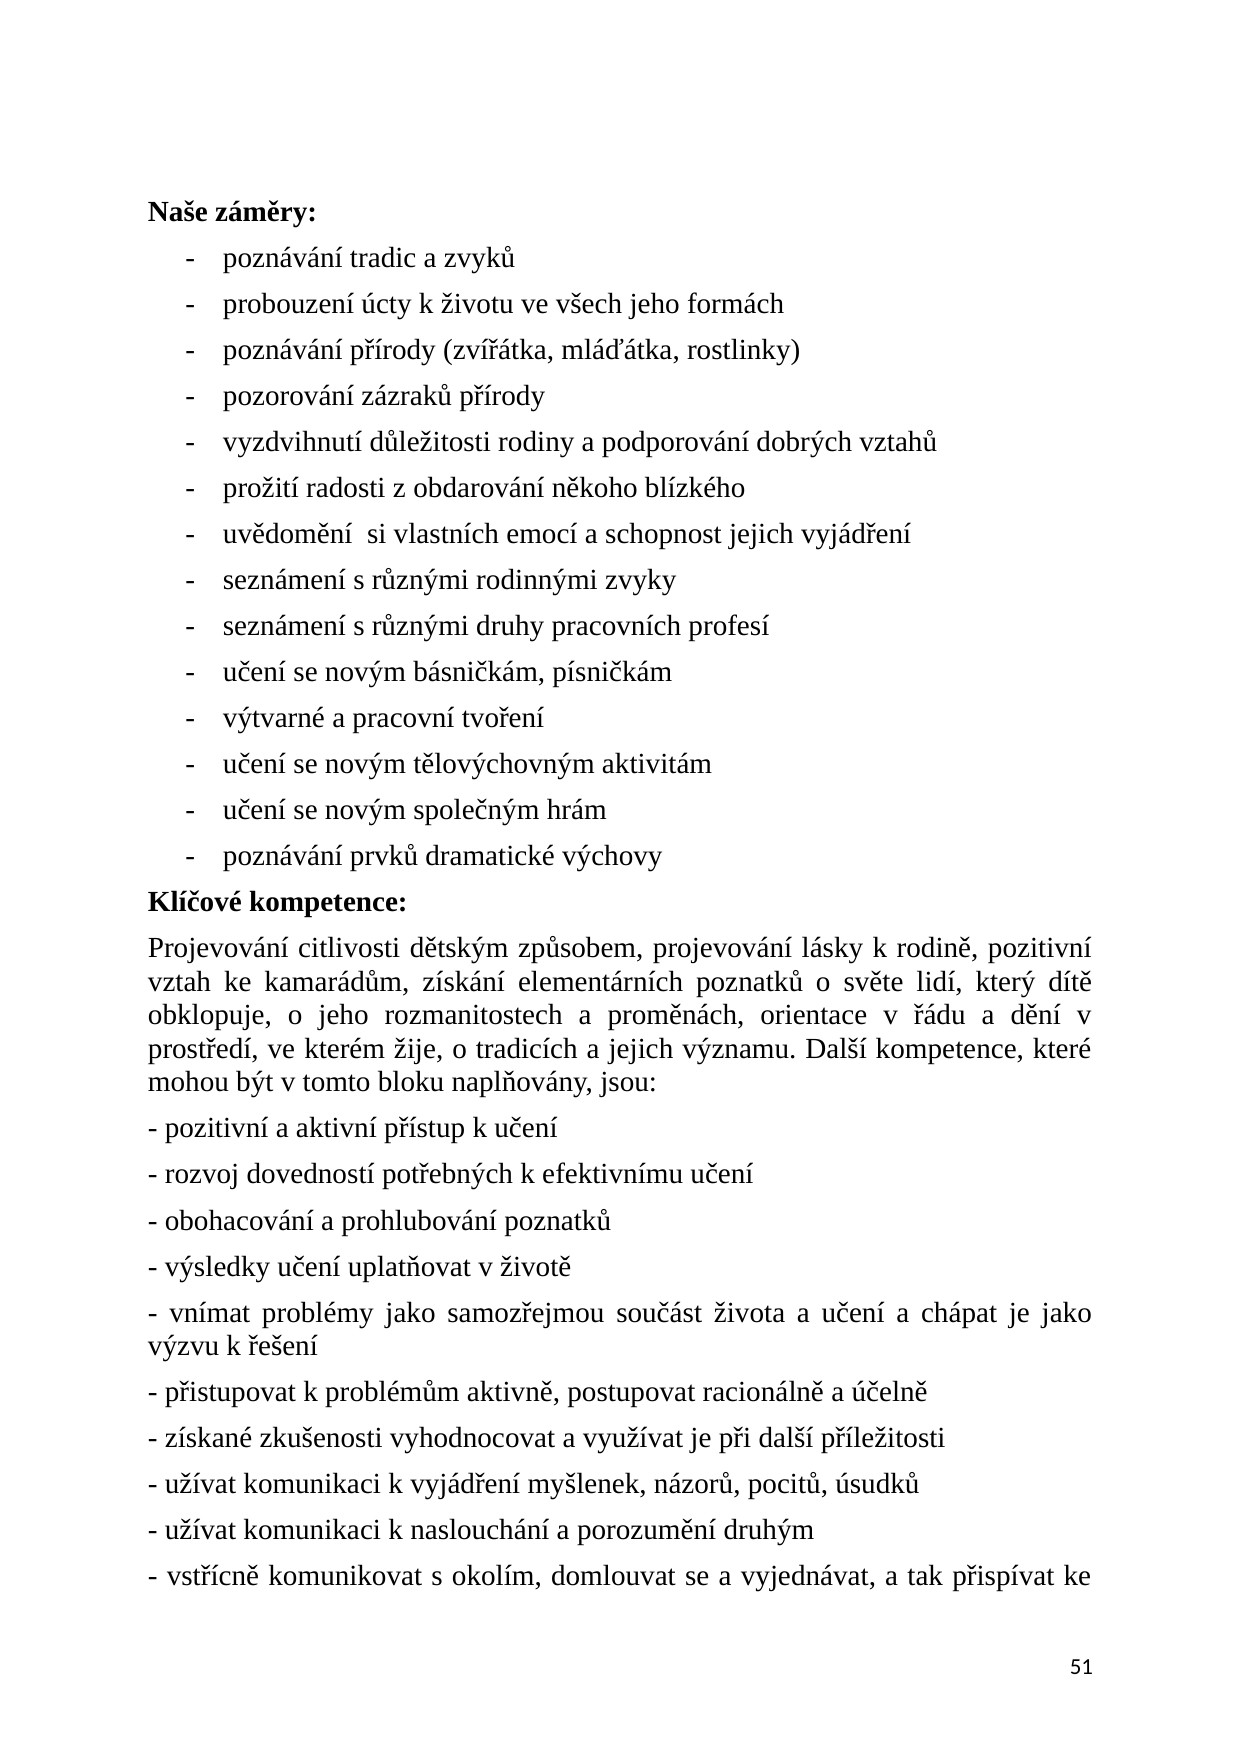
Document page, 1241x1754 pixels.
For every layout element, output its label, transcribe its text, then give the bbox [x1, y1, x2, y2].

list uvědomění si vlastních emocí a schopnost jejich vyjádření [185, 516, 1093, 549]
list učení se novým básničkám, písničkám [185, 654, 1093, 688]
text - rozvoj dovedností potřebných k efektivnímu učení [148, 1157, 1093, 1190]
list poznávání prvků dramatické výchovy [185, 838, 1093, 872]
list vyzdvihnutí důležitosti rodiny a podporování dobrých vztahů [185, 424, 1093, 457]
text - přistupovat k problémům aktivně, postupovat racionálně a účelně [148, 1374, 1093, 1408]
text - vstřícně komunikovat s okolím, domlouvat se a vyjednávat, a tak přispívat ke [148, 1558, 1093, 1592]
text - obohacování a prohlubování poznatků [148, 1203, 1093, 1236]
list pozorování zázraků přírody [185, 378, 1093, 411]
list učení se novým tělovýchovným aktivitám [185, 746, 1093, 780]
text - získané zkušenosti vyhodnocovat a využívat je při další příležitosti [148, 1420, 1093, 1454]
text - vnímat problémy jako samozřejmou součást života a učení a chápat je jako výzvu k řešení [148, 1295, 1093, 1362]
list seznámení s různými rodinnými zvyky [185, 562, 1093, 596]
list výtvarné a pracovní tvoření [185, 700, 1093, 734]
text - užívat komunikaci k vyjádření myšlenek, názorů, pocitů, úsudků [148, 1466, 1093, 1500]
list učení se novým společným hrám [185, 792, 1093, 826]
text Naše záměry: [148, 194, 1093, 227]
list prožití radosti z obdarování někoho blízkého [185, 470, 1093, 503]
list poznávání přírody (zvířátka, mláďátka, rostlinky) [185, 332, 1093, 365]
list probouzení úcty k životu ve všech jeho formách [185, 286, 1093, 319]
text - výsledky učení uplatňovat v životě [148, 1249, 1093, 1282]
text - pozitivní a aktivní přístup k učení [148, 1111, 1093, 1144]
text Klíčové kompetence: [148, 884, 1093, 918]
text - užívat komunikaci k naslouchání a porozumění druhým [148, 1512, 1093, 1546]
text Projevování citlivosti dětským způsobem, projevování lásky k rodině, pozitivní vztah ke kamarádům, získání elementárních poznatků o světe lidí, který dítě obklopuje, o jeho rozmanitostech a proměnách, orientace v řádu a dění v prostředí, ve kterém žije, o tradicích a jejich významu. Další kompetence, které mohou být v tomto bloku naplňovány, jsou: [148, 930, 1093, 1098]
list poznávání tradic a zvyků [185, 240, 1093, 273]
list seznámení s různými druhy pracovních profesí [185, 608, 1093, 642]
